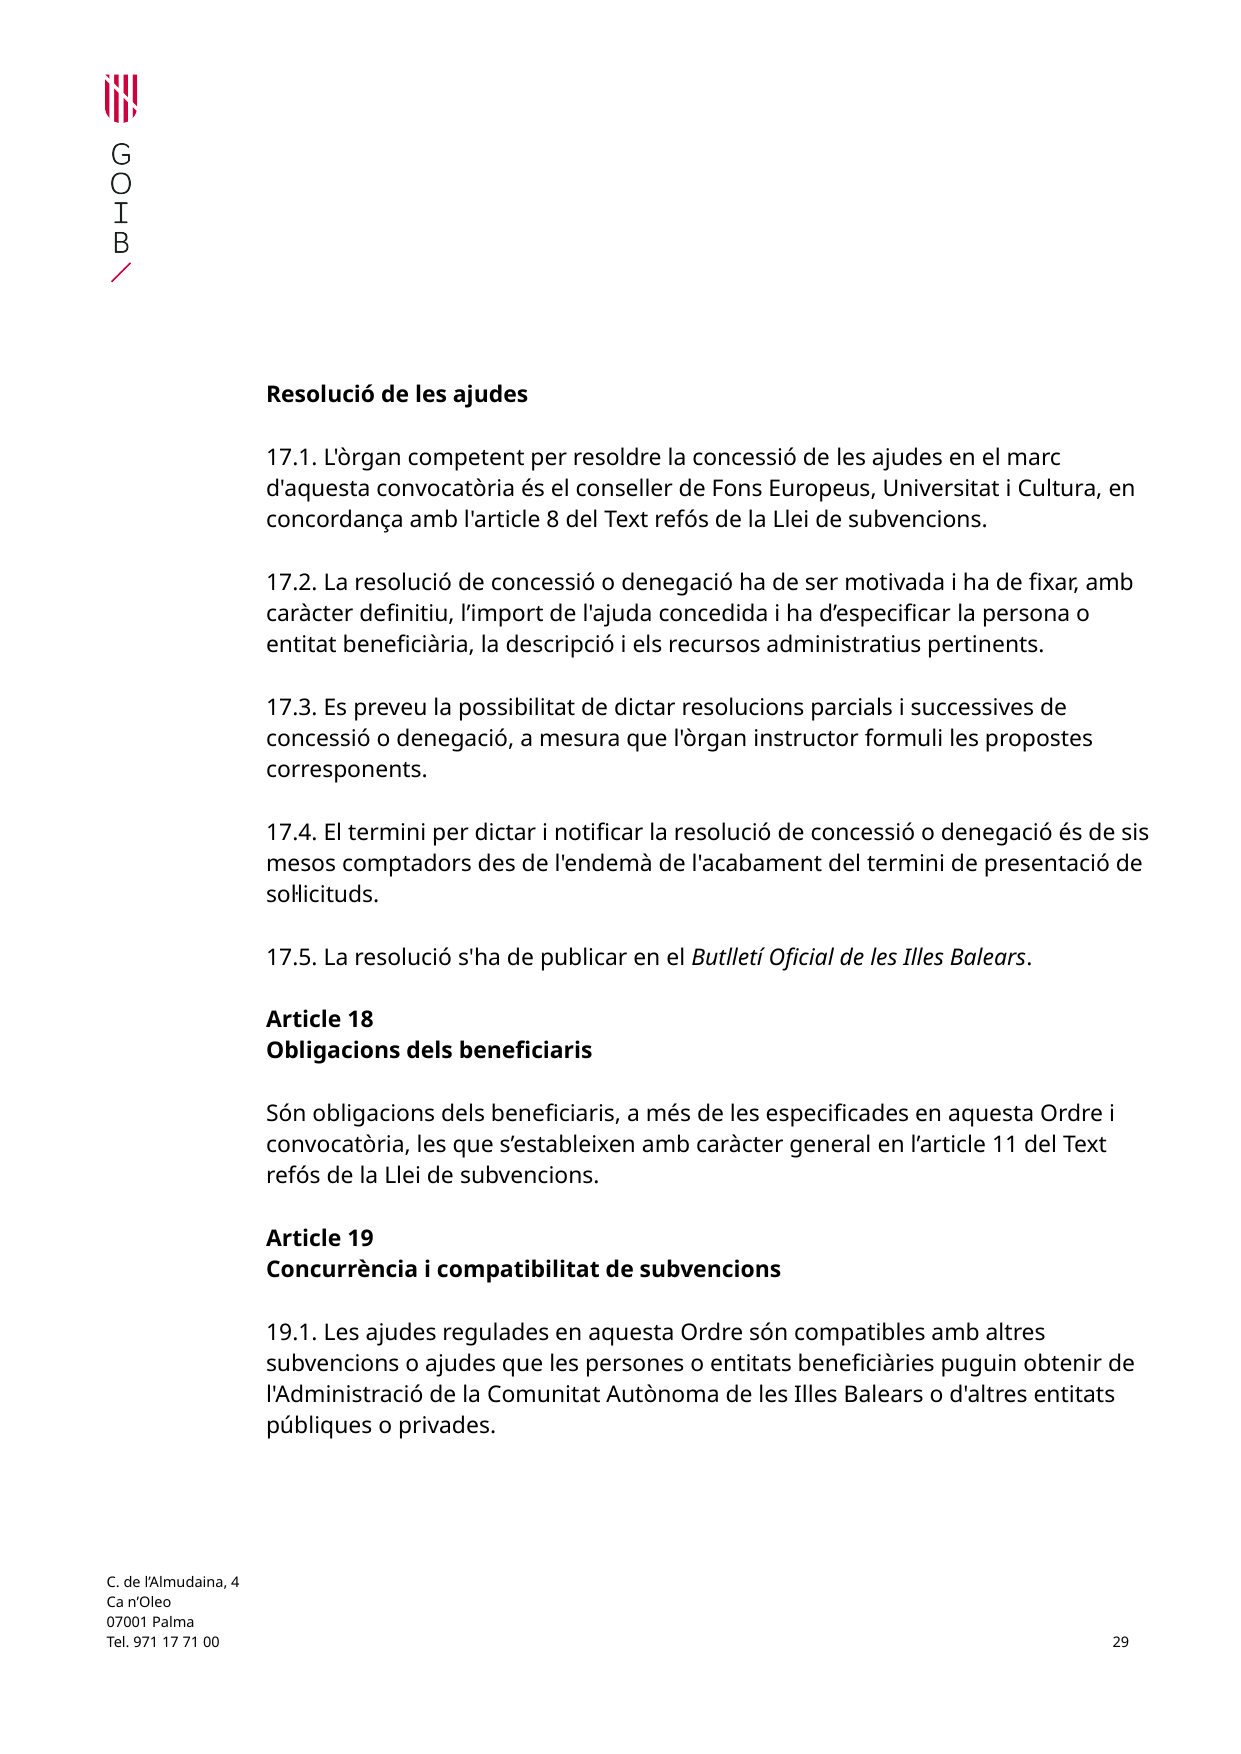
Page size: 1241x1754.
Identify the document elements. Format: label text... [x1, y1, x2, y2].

text Són obligacions dels beneficiaris, a més de les especificades en aquesta Ordre i convocatòria, les que s’estableixen amb caràcter general en l’article 11 del Text refós de la Llei de subvencions. [266, 1097, 1152, 1190]
text Article 18 [266, 1003, 1152, 1034]
text Article 19 [266, 1222, 1152, 1253]
text 17.2. La resolució de concessió o denegació ha de ser motivada i ha de fixar, amb caràcter definitiu, l’import de l'ajuda concedida i ha d’especificar la persona o entitat beneficiària, la descripció i els recursos administratius pertinents. [266, 565, 1152, 659]
text Obligacions dels beneficiaris [266, 1034, 1152, 1065]
picture [76, 51, 166, 313]
text 17.1. L'òrgan competent per resoldre la concessió de les ajudes en el marc d'aquesta convocatòria és el conseller de Fons Europeus, Universitat i Cultura, en concordança amb l'article 8 del Text refós de la Llei de subvencions. [266, 440, 1152, 534]
text 17.5. La resolució s'ha de publicar en el Butlletí Oficial de les Illes Balears. [266, 940, 1152, 972]
text 17.4. El termini per dictar i notificar la resolució de concessió o denegació és de sis mesos comptadors des de l'endemà de l'acabament del termini de presentació de sol·licituds. [266, 815, 1152, 909]
text Concurrència i compatibilitat de subvencions [266, 1253, 1152, 1284]
text 19.1. Les ajudes regulades en aquesta Ordre són compatibles amb altres subvencions o ajudes que les persones o entitats beneficiàries puguin obtenir de l'Administració de la Comunitat Autònoma de les Illes Balears o d'altres entitats públiques o privades. [266, 1315, 1152, 1440]
text 17.3. Es preveu la possibilitat de dictar resolucions parcials i successives de concessió o denegació, a mesura que l'òrgan instructor formuli les propostes corresponents. [266, 690, 1152, 784]
text Resolució de les ajudes [266, 378, 1152, 409]
